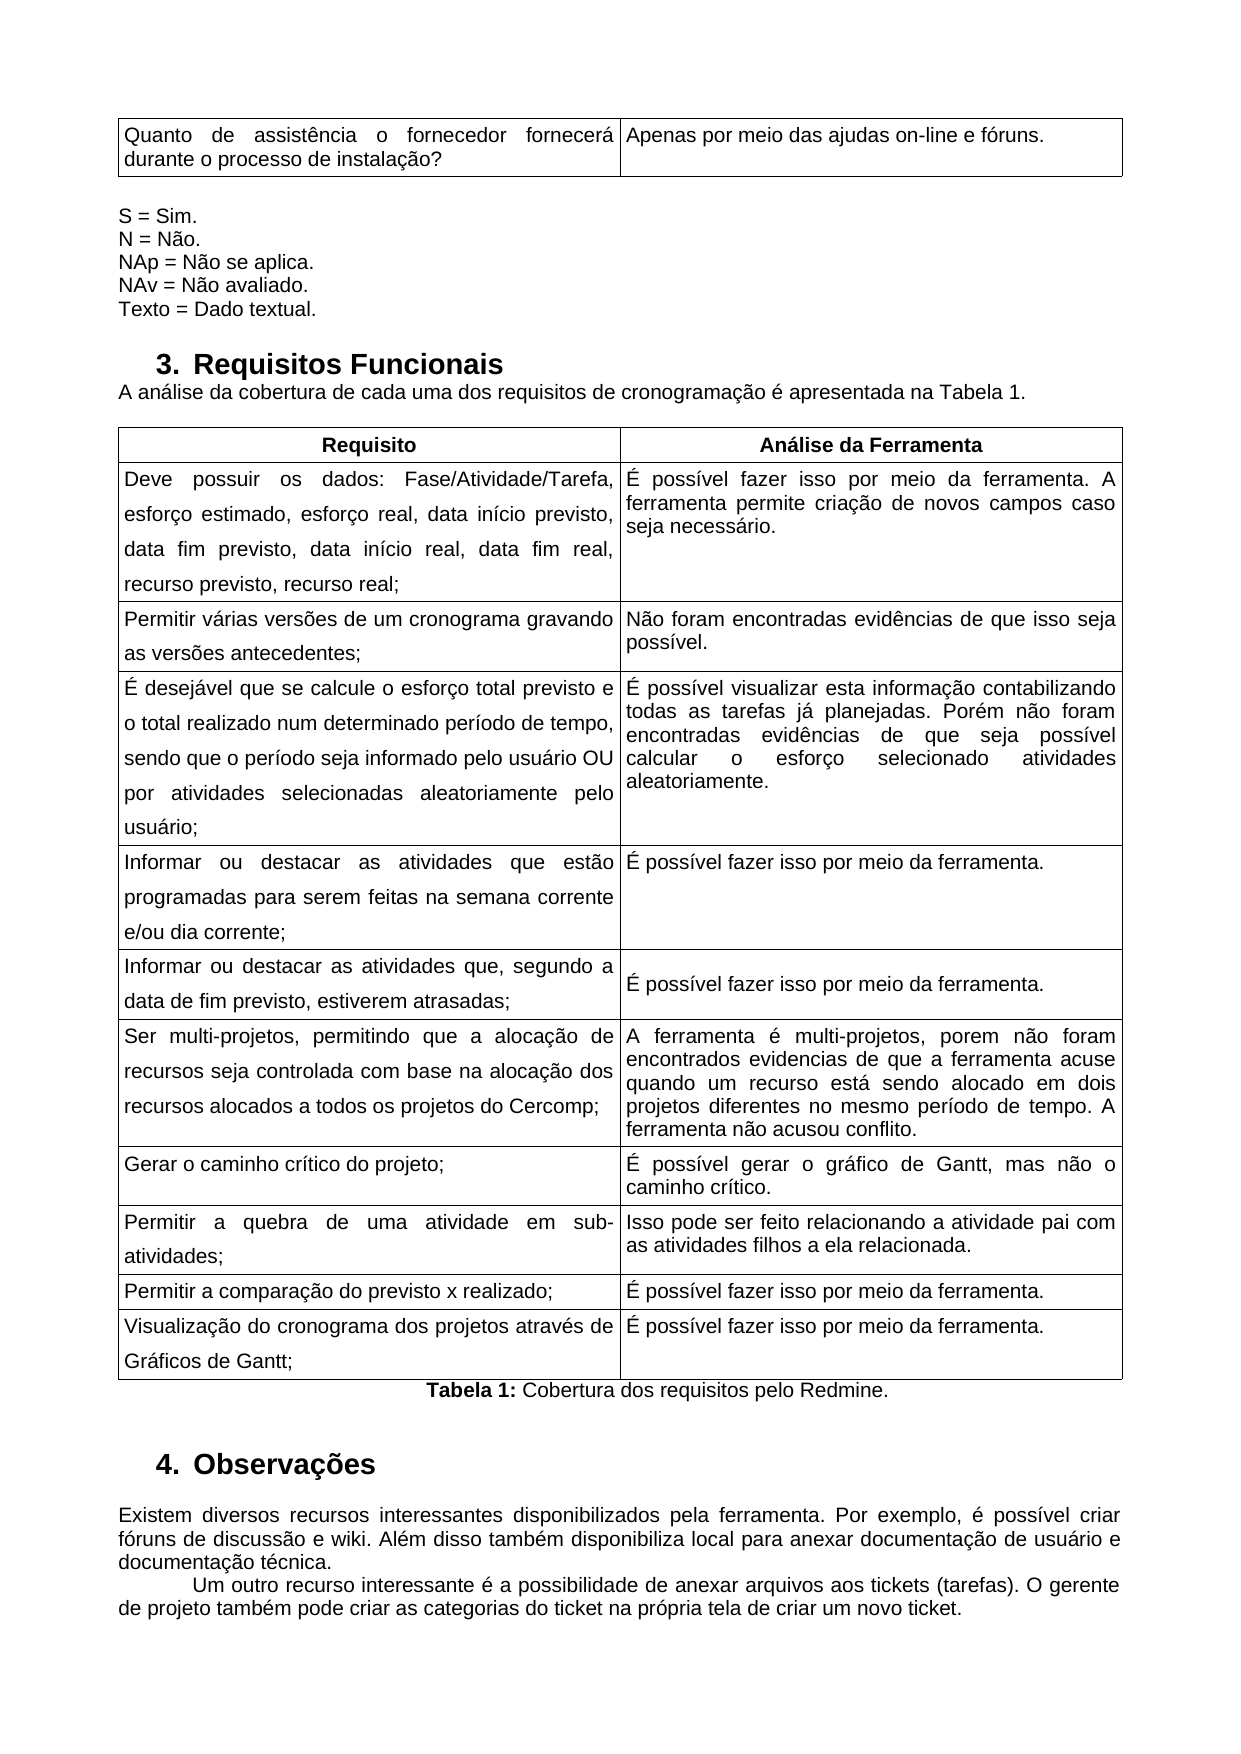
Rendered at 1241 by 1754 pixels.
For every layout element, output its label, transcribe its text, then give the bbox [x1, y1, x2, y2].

table_cell Informar ou destacar as atividades que estão programadas para serem feitas na semana corrente e/ou dia corrente; [119, 846, 620, 949]
table_cell A ferramenta é multi-projetos, porem não foram encontrados evidencias de que a ferramenta acuse quando um recurso está sendo alocado em dois projetos diferentes no mesmo período de tempo. A ferramenta não acusou conflito. [621, 1020, 1122, 1146]
text N = Não. [118, 227, 1122, 251]
table_header Requisito [119, 428, 620, 462]
table_cell É possível fazer isso por meio da ferramenta. [621, 1275, 1122, 1309]
table_cell Permitir a comparação do previsto x realizado; [119, 1275, 620, 1309]
table_cell É desejável que se calcule o esforço total previsto e o total realizado num determinado período de tempo, sendo que o período seja informado pelo usuário OU por atividades selecionadas aleatoriamente pelo usuário; [119, 672, 620, 845]
table_cell Permitir a quebra de uma atividade em sub-atividades; [119, 1206, 620, 1274]
text Um outro recurso interessante é a possibilidade de anexar arquivos aos tickets (tarefas). O gerente de projeto também pode criar as categorias do ticket na própria tela de criar um novo ticket. [118, 1574, 1122, 1620]
table_cell Apenas por meio das ajudas on-line e fóruns. [621, 119, 1122, 176]
table_cell Gerar o caminho crítico do projeto; [119, 1147, 620, 1204]
table_cell Informar ou destacar as atividades que, segundo a data de fim previsto, estiverem atrasadas; [119, 950, 620, 1019]
list Requisitos Funcionais [156, 348, 1122, 381]
table_cell Ser multi-projetos, permitindo que a alocação de recursos seja controlada com base na alocação dos recursos alocados a todos os projetos do Cercomp; [119, 1020, 620, 1146]
table_cell É possível fazer isso por meio da ferramenta. [621, 846, 1122, 949]
table_cell É possível fazer isso por meio da ferramenta. A ferramenta permite criação de novos campos caso seja necessário. [621, 463, 1122, 601]
table_cell Não foram encontradas evidências de que isso seja possível. [621, 602, 1122, 671]
text NAp = Não se aplica. [118, 251, 1122, 274]
table_header Análise da Ferramenta [621, 428, 1122, 462]
table_cell Deve possuir os dados: Fase/Atividade/Tarefa, esforço estimado, esforço real, data início previsto, data fim previsto, data início real, data fim real, recurso previsto, recurso real; [119, 463, 620, 601]
text S = Sim. [118, 204, 1122, 227]
table_cell Permitir várias versões de um cronograma gravando as versões antecedentes; [119, 602, 620, 671]
table_cell É possível visualizar esta informação contabilizando todas as tarefas já planejadas. Porém não foram encontradas evidências de que seja possível calcular o esforço selecionado atividades aleatoriamente. [621, 672, 1122, 845]
table_cell Visualização do cronograma dos projetos através de Gráficos de Gantt; [119, 1310, 620, 1378]
table_cell É possível fazer isso por meio da ferramenta. [621, 1310, 1122, 1378]
text Texto = Dado textual. [118, 297, 1122, 320]
text A análise da cobertura de cada uma dos requisitos de cronogramação é apresentada na Tabela 1. [118, 381, 1122, 404]
table_cell Quanto de assistência o fornecedor fornecerá durante o processo de instalação? [119, 119, 620, 176]
table_cell Isso pode ser feito relacionando a atividade pai com as atividades filhos a ela relacionada. [621, 1206, 1122, 1274]
text NAv = Não avaliado. [118, 274, 1122, 297]
table_cell É possível gerar o gráfico de Gantt, mas não o caminho crítico. [621, 1147, 1122, 1204]
text Existem diversos recursos interessantes disponibilizados pela ferramenta. Por exemplo, é possível criar fóruns de discussão e wiki. Além disso também disponibiliza local para anexar documentação de usuário e documentação técnica. [118, 1504, 1122, 1574]
table_cell É possível fazer isso por meio da ferramenta. [621, 950, 1122, 1019]
list Tabela 1: Cobertura dos requisitos pelo Redmine. [156, 1380, 1122, 1402]
list Observações [156, 1448, 1122, 1481]
